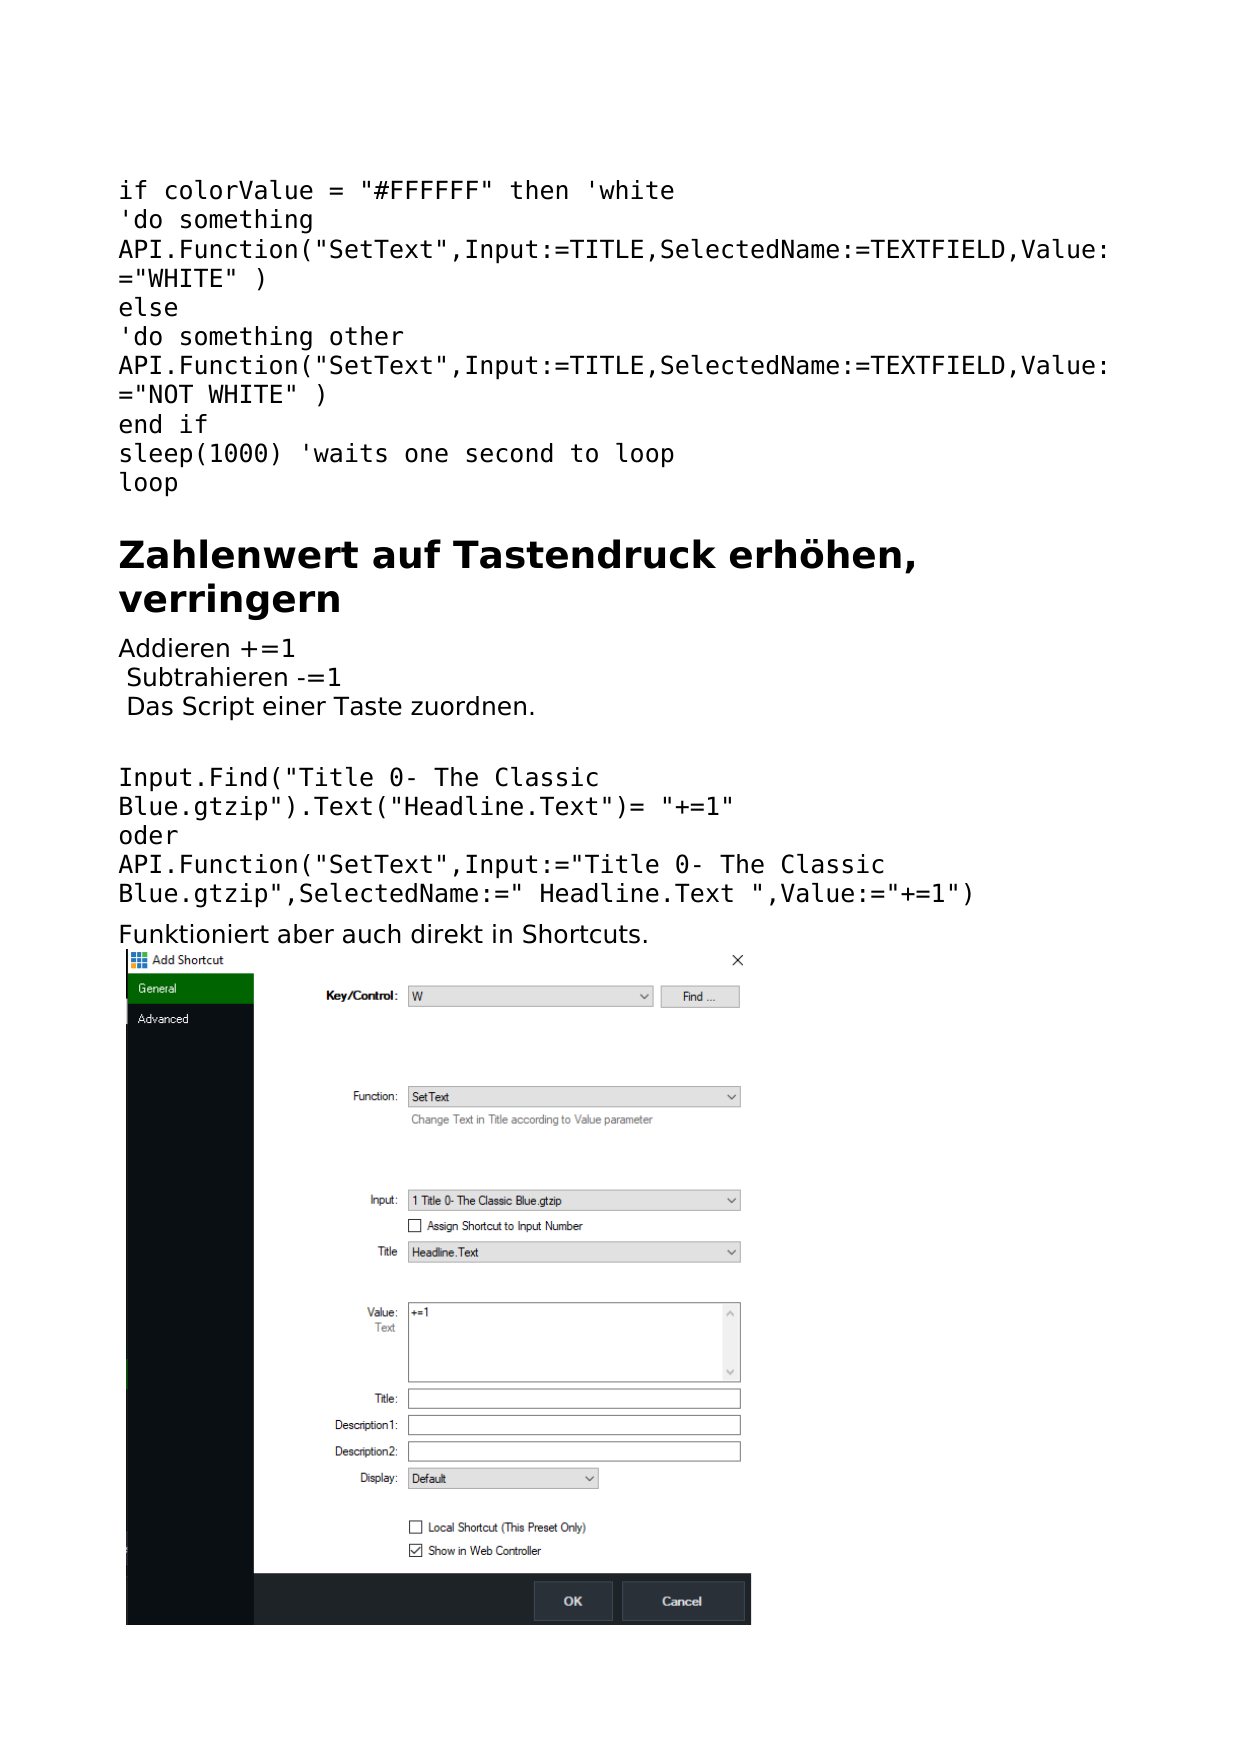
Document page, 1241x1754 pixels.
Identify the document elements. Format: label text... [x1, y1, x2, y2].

text Funktioniert aber auch direkt in Shortcuts. [118, 921, 1122, 1630]
subtitle Zahlenwert auf Tastendruck erhöhen, verringern [118, 534, 1122, 621]
picture [126, 949, 752, 1625]
text Input.Find("Title 0- The Classic Blue.gtzip").Text("Headline.Text")= "+=1" oder API.Function("SetText",Input:="Title 0- The Classic Blue.gtzip",SelectedName:=" Headline.Text ",Value:="+=1") [118, 763, 1122, 909]
text if colorValue = "#FFFFFF" then 'white 'do something API.Function("SetText",Input:=TITLE,SelectedName:=TEXTFIELD,Value:="WHITE" ) else 'do something other API.Function("SetText",Input:=TITLE,SelectedName:=TEXTFIELD,Value:="NOT WHITE" ) end if sleep(1000) 'waits one second to loop loop [118, 118, 1122, 497]
text Addieren +=1 Subtrahieren -=1 Das Script einer Taste zuordnen. [118, 634, 1122, 751]
